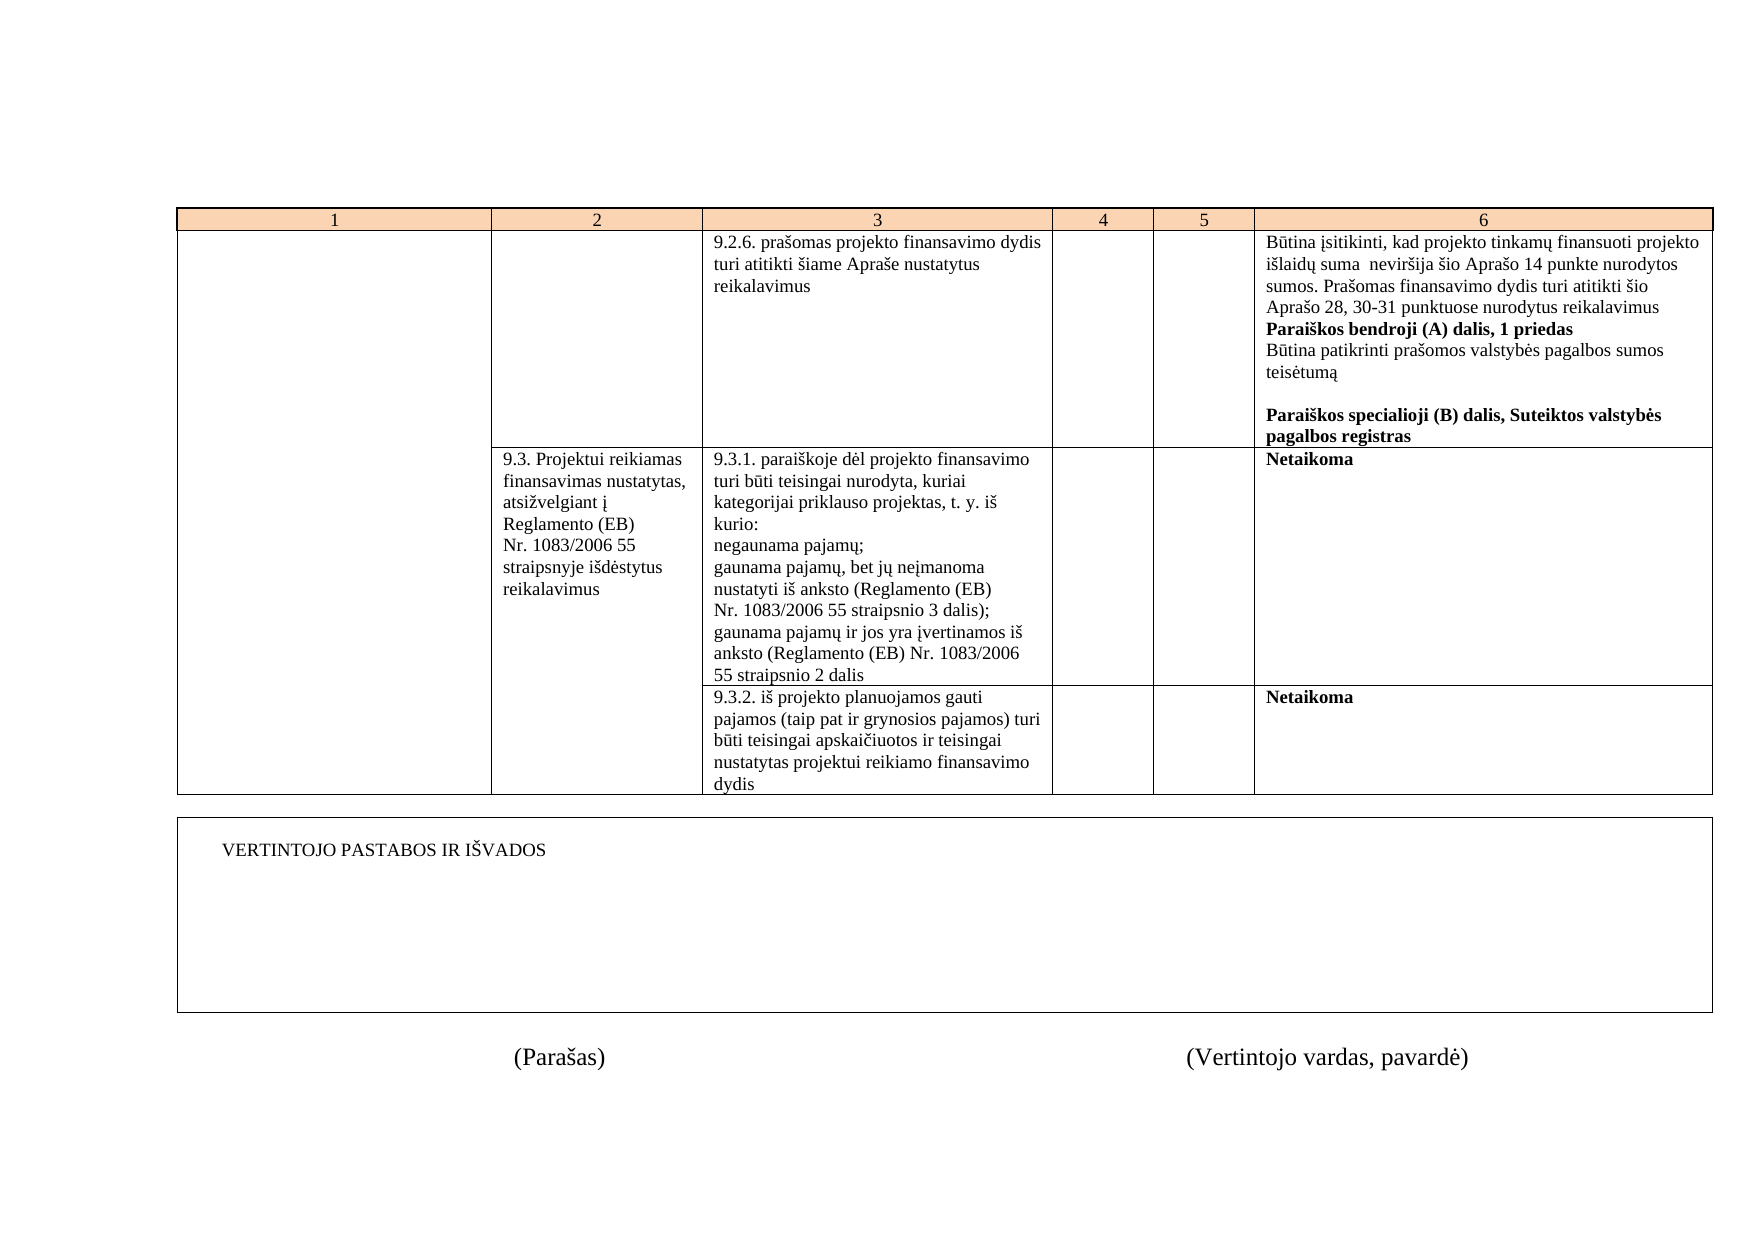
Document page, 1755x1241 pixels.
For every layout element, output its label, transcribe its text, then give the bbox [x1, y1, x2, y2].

table_cell Netaikoma [1255, 686, 1712, 794]
table_cell 9.3.2. iš projekto planuojamos gauti pajamos (taip pat ir grynosios pajamos) turi būti teisingai apskaičiuotos ir teisingai nustatytas projektui reikiamo finansavimo dydis [703, 686, 1052, 794]
table_header (Parašas) [177, 1042, 942, 1070]
table_cell Netaikoma [1255, 448, 1712, 685]
table_cell [1154, 686, 1254, 794]
table_cell [1053, 231, 1153, 447]
table_cell [1154, 231, 1254, 447]
table_cell 9.2.6. prašomas projekto finansavimo dydis turi atitikti šiame Apraše nustatytus reikalavimus [703, 231, 1052, 447]
table_cell Būtina įsitikinti, kad projekto tinkamų finansuoti projekto išlaidų suma neviršija šio Aprašo 14 punkte nurodytos sumos. Prašomas finansavimo dydis turi atitikti šio Aprašo 28, 30-31 punktuose nurodytus reikalavimus Paraiškos bendroji (A) dalis, 1 priedas Būtina patikrinti prašomos valstybės pagalbos sumos teisėtumą Paraiškos specialioji (B) dalis, Suteiktos valstybės pagalbos registras [1255, 231, 1712, 447]
table_cell [1154, 448, 1254, 685]
table_header VERTINTOJO PASTABOS IR IŠVADOS [178, 818, 1712, 1012]
table_header 6 [1255, 209, 1712, 230]
table_cell [1053, 686, 1153, 794]
table_cell [492, 231, 702, 447]
table_header 2 [492, 209, 702, 230]
table_header 5 [1154, 209, 1254, 230]
table_header 1 [178, 209, 491, 230]
table_cell [178, 231, 491, 794]
table_header (Vertintojo vardas, pavardė) [942, 1042, 1713, 1070]
table_header 3 [703, 209, 1052, 230]
table_cell 9.3. Projektui reikiamas finansavimas nustatytas, atsižvelgiant į Reglamento (EB) Nr. 1083/2006 55 straipsnyje išdėstytus reikalavimus [492, 448, 702, 794]
table_cell [1053, 448, 1153, 685]
table_cell 9.3.1. paraiškoje dėl projekto finansavimo turi būti teisingai nurodyta, kuriai kategorijai priklauso projektas, t. y. iš kurio: negaunama pajamų; gaunama pajamų, bet jų neįmanoma nustatyti iš anksto (Reglamento (EB) Nr. 1083/2006 55 straipsnio 3 dalis); gaunama pajamų ir jos yra įvertinamos iš anksto (Reglamento (EB) Nr. 1083/2006 55 straipsnio 2 dalis [703, 448, 1052, 685]
table_header 4 [1053, 209, 1153, 230]
